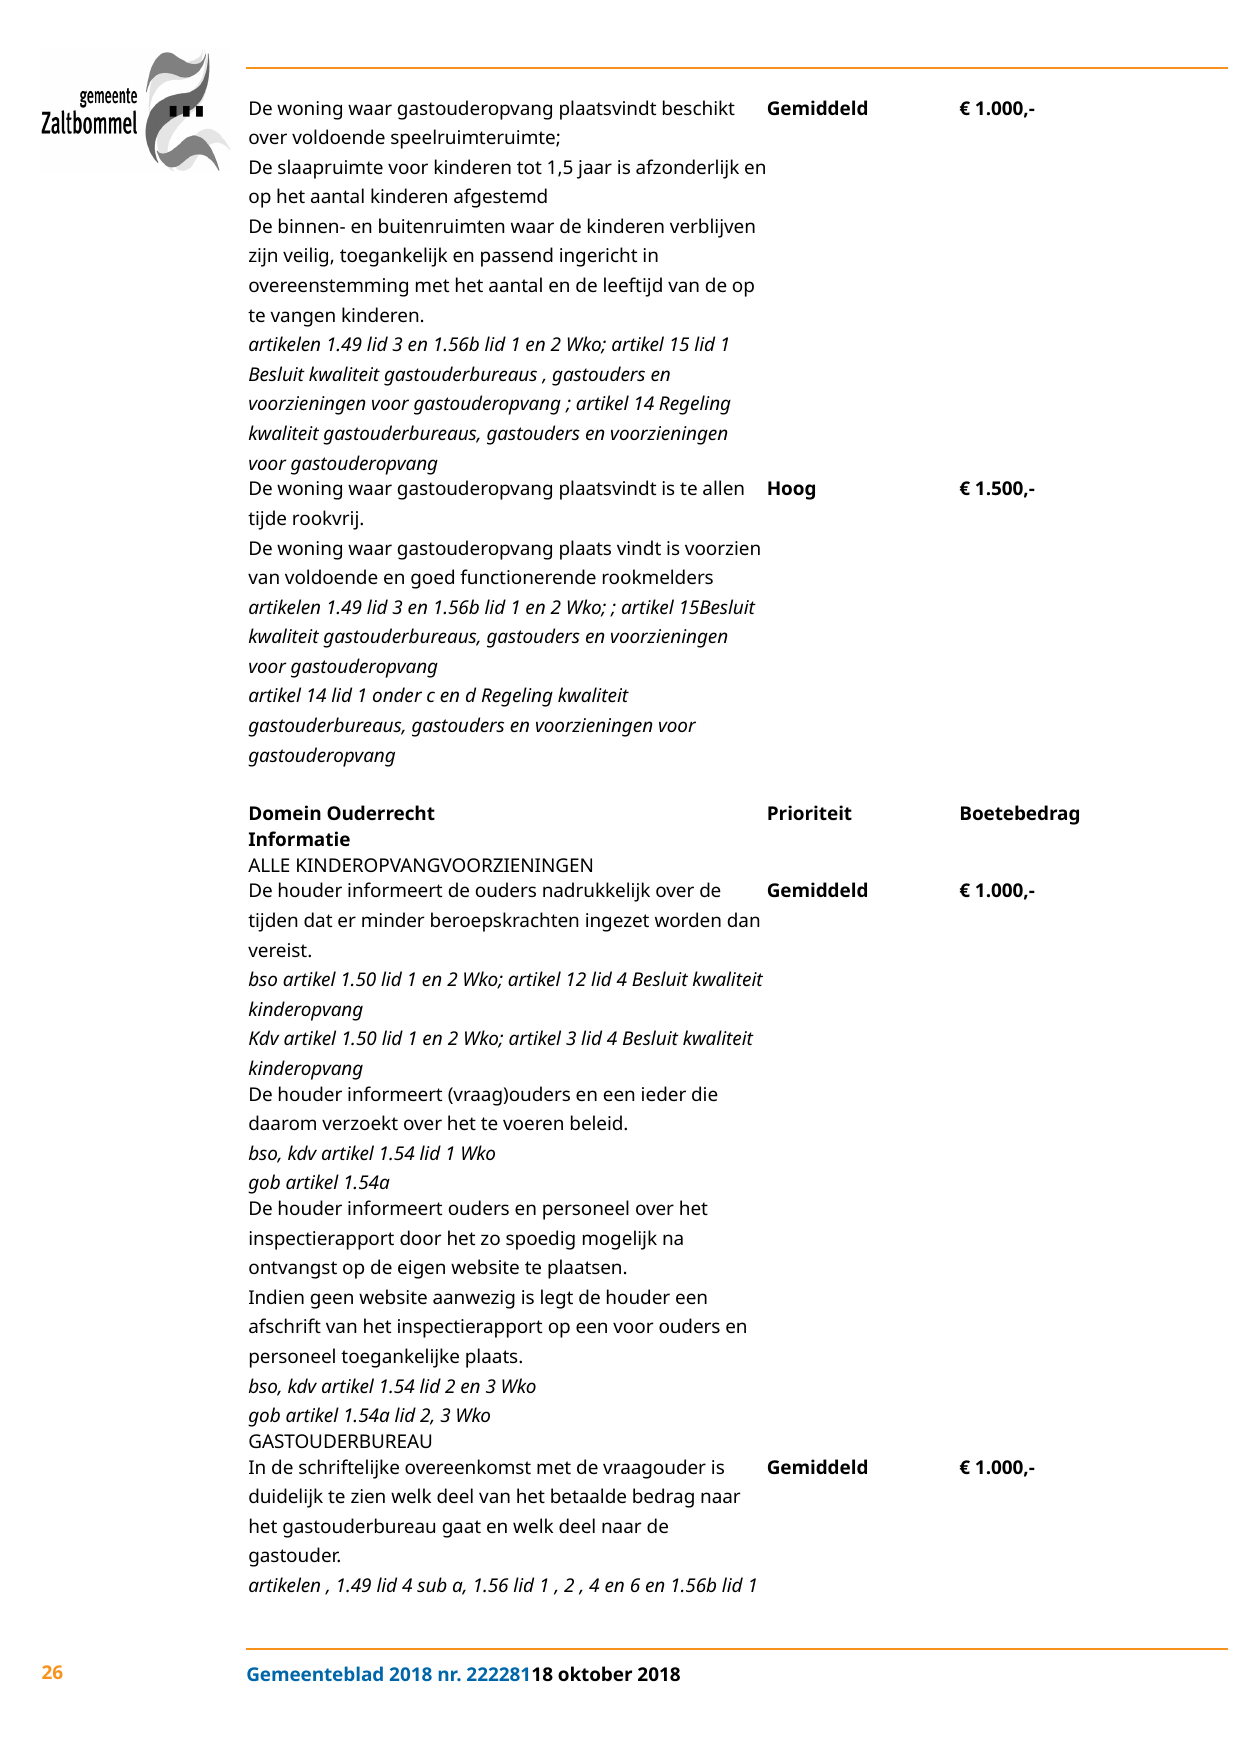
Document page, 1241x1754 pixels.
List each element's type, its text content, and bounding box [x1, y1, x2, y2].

table_header Boetebedrag [959, 800, 1152, 826]
table_cell Gemiddeld [767, 95, 959, 476]
table_cell € 1.000,- [959, 878, 1152, 1428]
table_cell Informatie [248, 826, 1152, 852]
table_cell De houder informeert de vraagouder over de inhoud van het pedagogisch beleidsplan. De houder draagt er zorg voor dat de risico-inventarisatie veiligheid en gezondheid inzichtelijk is voor de vraagouders. In de schriftelijke overeenkomst met de vraagouder is duidelijk te zien welk deel van het betaalde bedrag naar het gastouderbureau gaat en welk deel naar de gastouder. artikelen , 1.49 lid 4 sub a, 1.56 lid 1 , 2 , 4 en 6 en 1.56b lid 1 en 2 Wko; artikel 7 lid 3 Besluit kwaliteit gastouderbureaus, gastouders en voorzieningen voor gastouderopvang; artikel 12a lid 2 Regeling kwaliteit gastouderbureau, gastouder en voorziening voor gastouderopvang; artikel 11 b Regeling Wet kinderopvang [248, 1454, 767, 1598]
picture [41, 47, 231, 172]
table_cell Gemiddeld [767, 878, 959, 1428]
table_cell De woning waar gastouderopvang plaatsvindt is te allen tijde rookvrij. De woning waar gastouderopvang plaats vindt is voorzien van voldoende en goed functionerende rookmelders artikelen 1.49 lid 3 en 1.56b lid 1 en 2 Wko; ; artikel 15Besluit kwaliteit gastouderbureaus, gastouders en voorzieningen voor gastouderopvang artikel 14 lid 1 onder c en d Regeling kwaliteit gastouderbureaus, gastouders en voorzieningen voor gastouderopvang [248, 476, 767, 767]
table_cell De woning waar gastouderopvang plaatsvindt beschikt over voldoende speelruimteruimte; De slaapruimte voor kinderen tot 1,5 jaar is afzonderlijk en op het aantal kinderen afgestemd De binnen- en buitenruimten waar de kinderen verblijven zijn veilig, toegankelijk en passend ingericht in overeenstemming met het aantal en de leeftijd van de op te vangen kinderen. artikelen 1.49 lid 3 en 1.56b lid 1 en 2 Wko; artikel 15 lid 1 Besluit kwaliteit gastouderbureaus , gastouders en voorzieningen voor gastouderopvang ; artikel 14 Regeling kwaliteit gastouderbureaus, gastouders en voorzieningen voor gastouderopvang [248, 95, 767, 476]
table_cell GASTOUDERBUREAU [248, 1428, 1152, 1454]
table_cell Hoog [767, 476, 959, 767]
table_cell Gemiddeld [767, 1454, 959, 1598]
table_header Prioriteit [767, 800, 959, 826]
table_cell De houder informeert ouders en personeel over het inspectierapport door het zo spoedig mogelijk na ontvangst op de eigen website te plaatsen. Indien geen website aanwezig is legt de houder een afschrift van het inspectierapport op een voor ouders en personeel toegankelijke plaats. bso, kdv artikel 1.54 lid 2 en 3 Wko gob artikel 1.54a lid 2, 3 Wko [248, 1195, 767, 1428]
table_cell ALLE KINDEROPVANGVOORZIENINGEN [248, 852, 1152, 878]
table_cell € 1.000,- [959, 95, 1152, 476]
table_header Domein Ouderrecht [248, 800, 767, 826]
table_cell De houder informeert de ouders nadrukkelijk over de tijden dat er minder beroepskrachten ingezet worden dan vereist. bso artikel 1.50 lid 1 en 2 Wko; artikel 12 lid 4 Besluit kwaliteit kinderopvang Kdv artikel 1.50 lid 1 en 2 Wko; artikel 3 lid 4 Besluit kwaliteit kinderopvang [248, 878, 767, 1081]
table_cell De houder informeert (vraag)ouders en een ieder die daarom verzoekt over het te voeren beleid. bso, kdv artikel 1.54 lid 1 Wko gob artikel 1.54a [248, 1081, 767, 1195]
table_cell € 1.500,- [959, 476, 1152, 767]
table_cell € 1.000,- [959, 1454, 1152, 1598]
